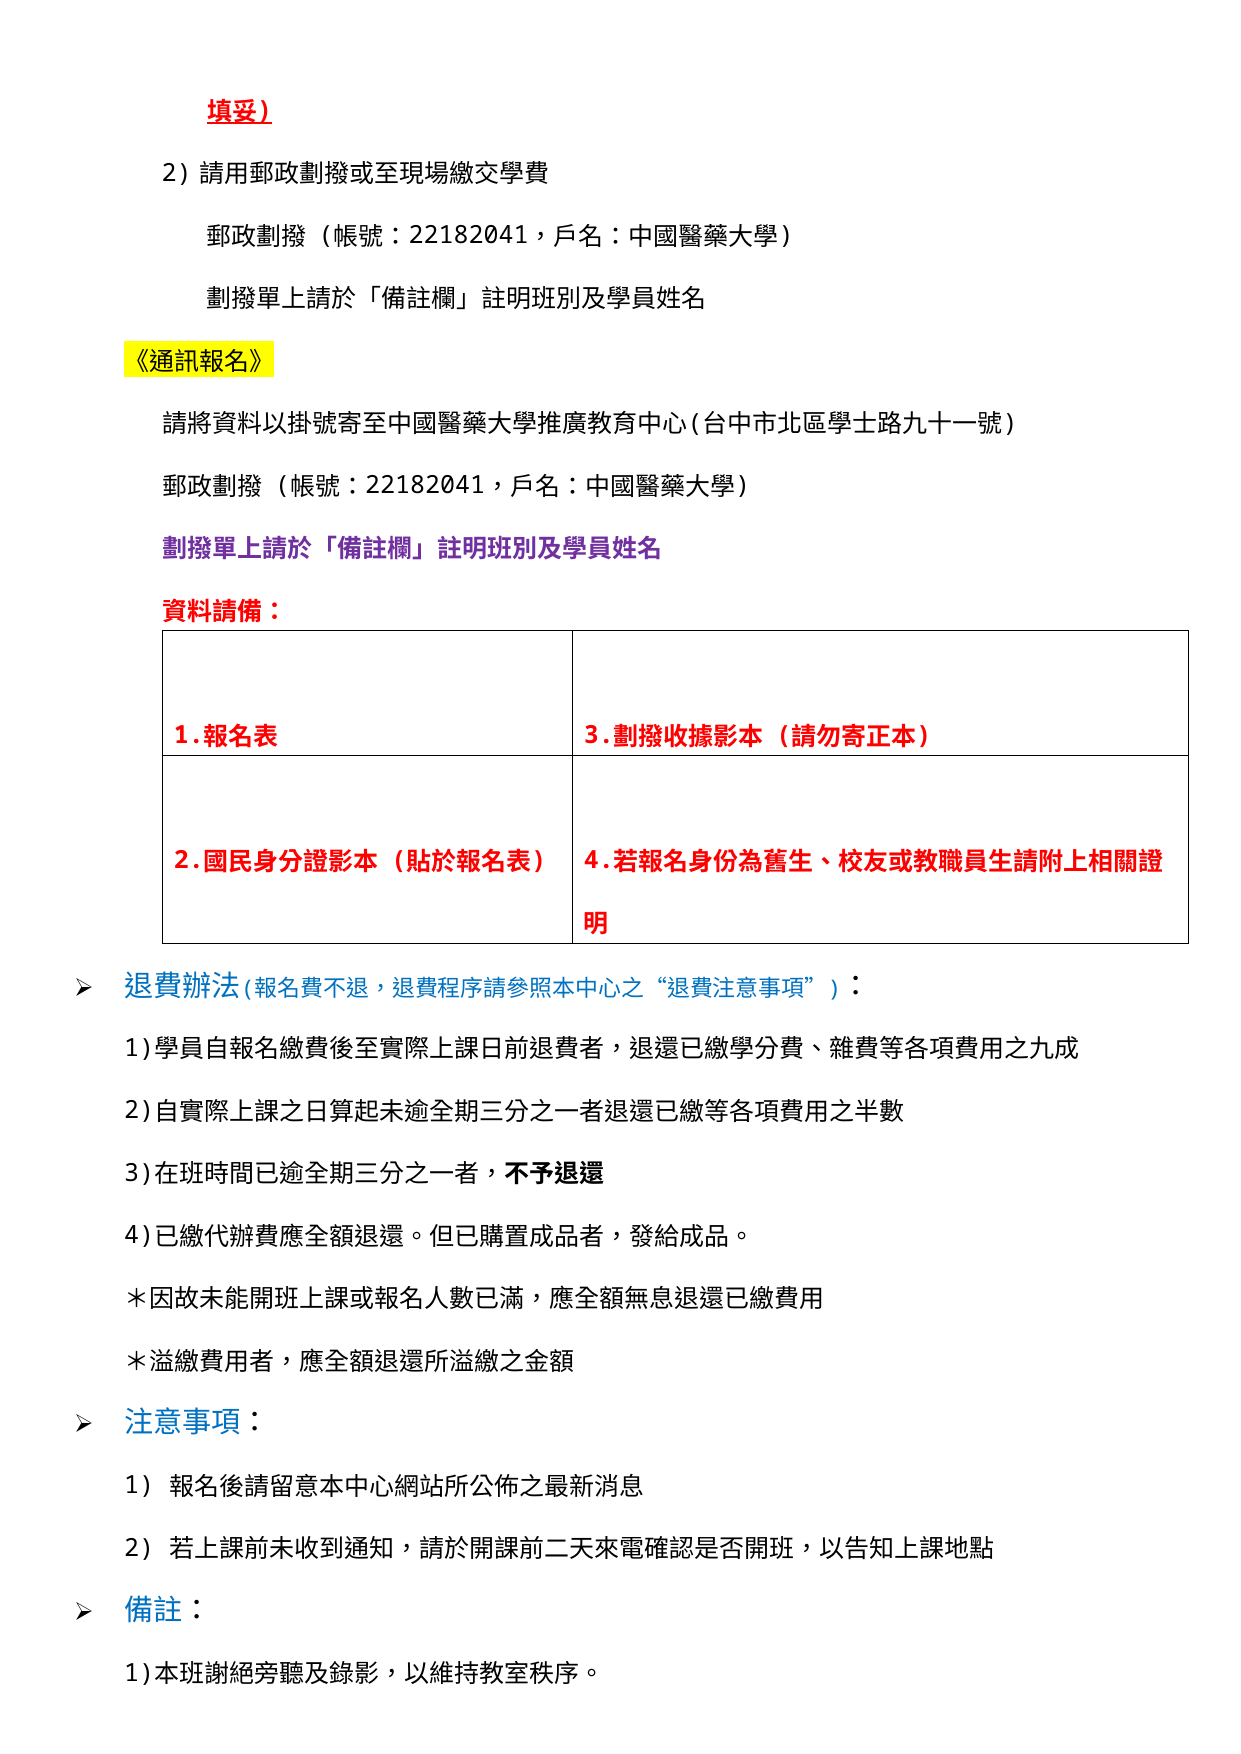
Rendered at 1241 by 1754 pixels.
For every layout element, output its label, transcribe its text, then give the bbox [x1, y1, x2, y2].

text ＊溢繳費用者，應全額退還所溢繳之金額 [74, 1317, 1166, 1380]
text 填妥) [207, 67, 1166, 130]
table_header 3.劃撥收據影本 (請勿寄正本) [573, 631, 1188, 755]
list 注意事項： [74, 1399, 1166, 1441]
text 1)本班謝絕旁聽及錄影，以維持教室秩序。 [74, 1630, 1166, 1692]
text 劃撥單上請於「備註欄」註明班別及學員姓名 [206, 255, 1166, 317]
text 1)學員自報名繳費後至實際上課日前退費者，退還已繳學分費、雜費等各項費用之九成 [74, 1005, 1166, 1067]
list 備註： [74, 1586, 1166, 1628]
table_cell 2.國民身分證影本 (貼於報名表) [163, 756, 572, 942]
text 資料請備： [162, 567, 1166, 630]
table_cell 4.若報名身份為舊生、校友或教職員生請附上相關證明 [573, 756, 1188, 942]
text 《通訊報名》 [124, 317, 1166, 380]
text 3)在班時間已逾全期三分之一者，不予退還 [74, 1130, 1166, 1192]
text 2) 若上課前未收到通知，請於開課前二天來電確認是否開班，以告知上課地點 [74, 1505, 1166, 1567]
text 劃撥單上請於「備註欄」註明班別及學員姓名 [162, 505, 1166, 567]
text 4)已繳代辦費應全額退還。但已購置成品者，發給成品。 [74, 1192, 1166, 1255]
text 請將資料以掛號寄至中國醫藥大學推廣教育中心(台中市北區學士路九十一號) [162, 380, 1166, 442]
text 郵政劃撥 (帳號：22182041，戶名：中國醫藥大學) [206, 192, 1166, 255]
text 1) 報名後請留意本中心網站所公佈之最新消息 [74, 1442, 1166, 1505]
text 郵政劃撥 (帳號：22182041，戶名：中國醫藥大學) [162, 442, 1166, 505]
list 退費辦法(報名費不退，退費程序請參照本中心之“退費注意事項”)： [74, 962, 1166, 1004]
text ＊因故未能開班上課或報名人數已滿，應全額無息退還已繳費用 [74, 1255, 1166, 1317]
list 請用郵政劃撥或至現場繳交學費 [161, 130, 1166, 192]
table_header 1.報名表 [163, 631, 572, 755]
text 2)自實際上課之日算起未逾全期三分之一者退還已繳等各項費用之半數 [74, 1067, 1166, 1130]
